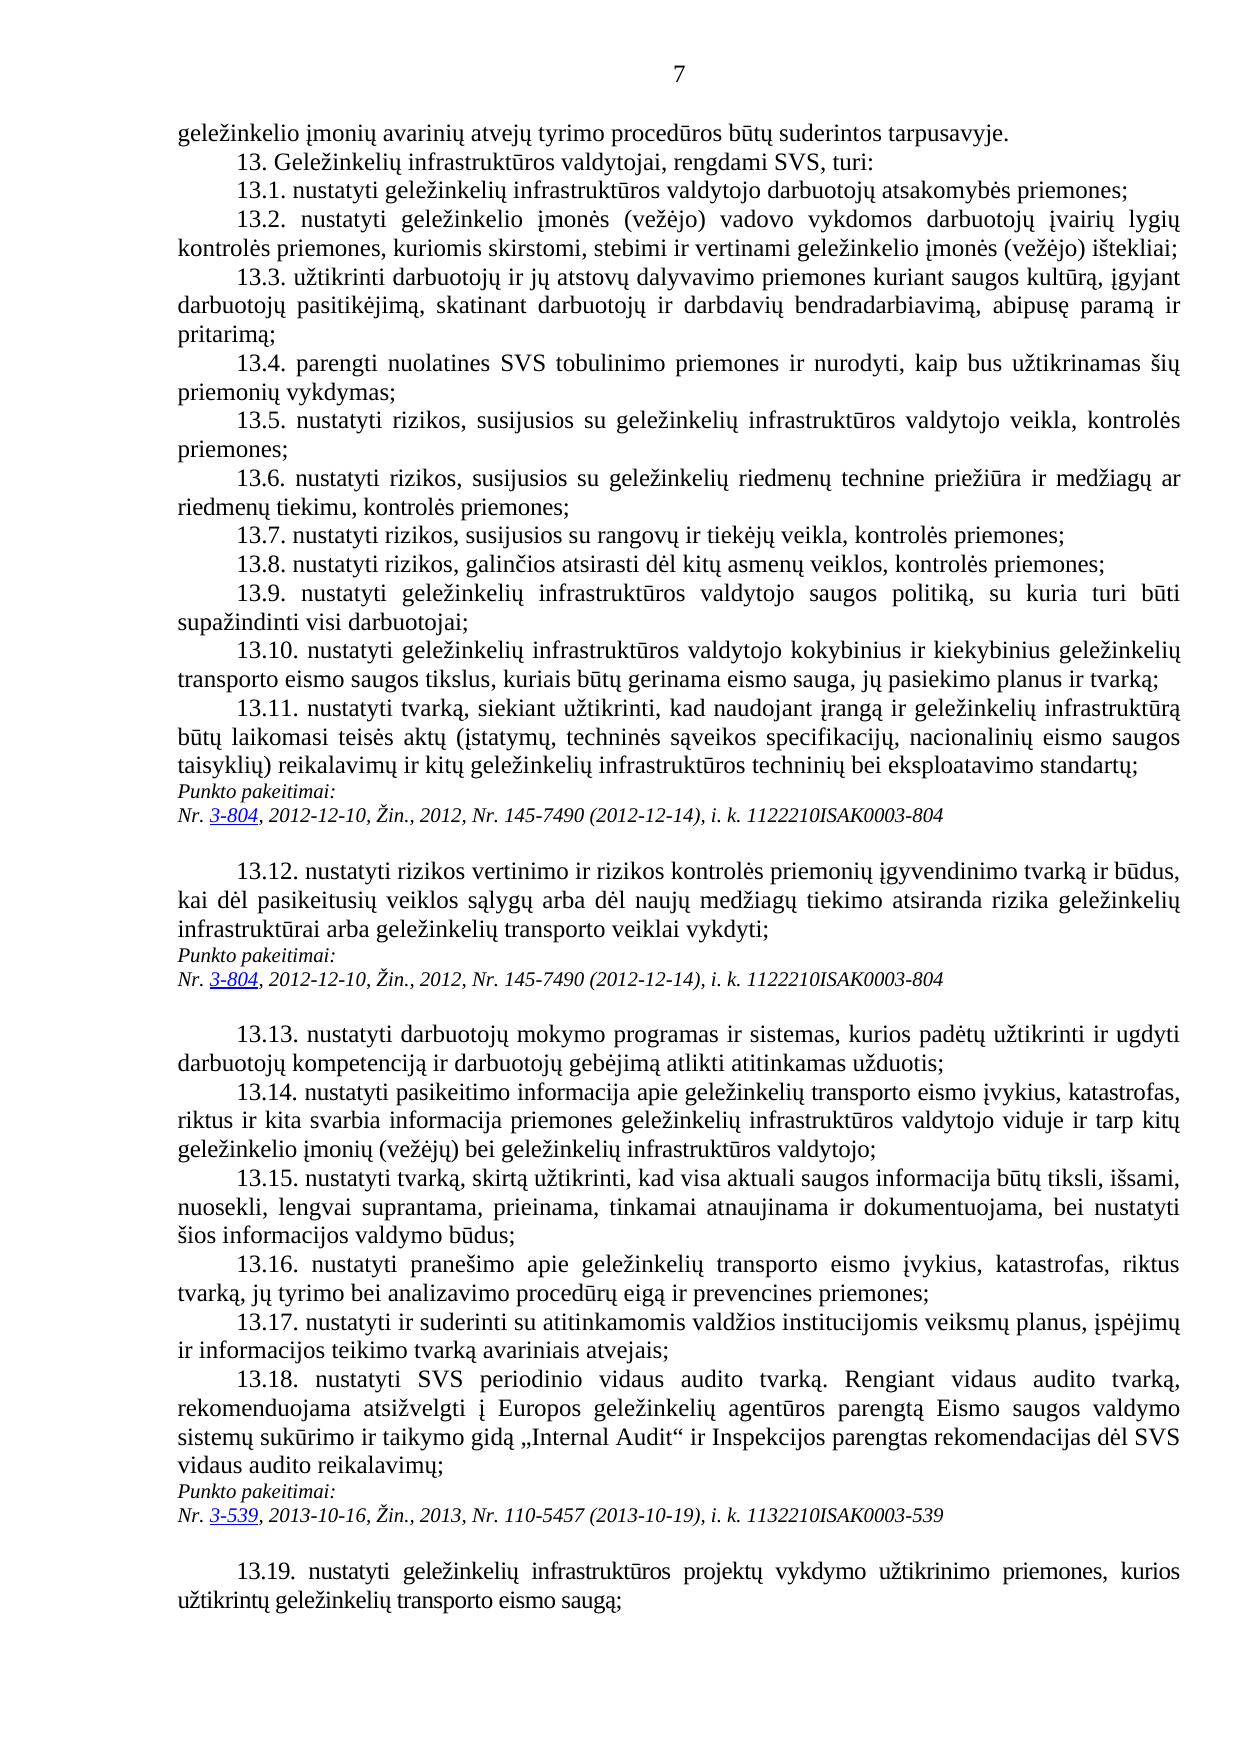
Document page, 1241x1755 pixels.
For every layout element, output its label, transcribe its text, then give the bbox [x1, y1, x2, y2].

text 13.4. parengti nuolatines SVS tobulinimo priemones ir nurodyti, kaip bus užtikrinamas šių priemonių vykdymas; [177, 348, 1181, 406]
text Nr. 3-804, 2012-12-10, Žin., 2012, Nr. 145-7490 (2012-12-14), i. k. 1122210ISAK0003-804 [177, 803, 1181, 827]
text 13.15. nustatyti tvarką, skirtą užtikrinti, kad visa aktuali saugos informacija būtų tiksli, išsami, nuosekli, lengvai suprantama, prieinama, tinkamai atnaujinama ir dokumentuojama, bei nustatyti šios informacijos valdymo būdus; [177, 1163, 1181, 1249]
text 13.16. nustatyti pranešimo apie geležinkelių transporto eismo įvykius, katastrofas, riktus tvarką, jų tyrimo bei analizavimo procedūrų eigą ir prevencines priemones; [177, 1249, 1181, 1307]
text Punkto pakeitimai: [177, 1479, 1181, 1503]
text 13.14. nustatyti pasikeitimo informacija apie geležinkelių transporto eismo įvykius, katastrofas, riktus ir kita svarbia informacija priemones geležinkelių infrastruktūros valdytojo viduje ir tarp kitų geležinkelio įmonių (vežėjų) bei geležinkelių infrastruktūros valdytojo; [177, 1077, 1181, 1163]
text Nr. 3-804, 2012-12-10, Žin., 2012, Nr. 145-7490 (2012-12-14), i. k. 1122210ISAK0003-804 [177, 967, 1181, 991]
text 13.2. nustatyti geležinkelio įmonės (vežėjo) vadovo vykdomos darbuotojų įvairių lygių kontrolės priemones, kuriomis skirstomi, stebimi ir vertinami geležinkelio įmonės (vežėjo) ištekliai; [177, 204, 1181, 262]
text 13.5. nustatyti rizikos, susijusios su geležinkelių infrastruktūros valdytojo veikla, kontrolės priemones; [177, 406, 1181, 463]
text 13.3. užtikrinti darbuotojų ir jų atstovų dalyvavimo priemones kuriant saugos kultūrą, įgyjant darbuotojų pasitikėjimą, skatinant darbuotojų ir darbdavių bendradarbiavimą, abipusę paramą ir pritarimą; [177, 262, 1181, 348]
text 13.12. nustatyti rizikos vertinimo ir rizikos kontrolės priemonių įgyvendinimo tvarką ir būdus, kai dėl pasikeitusių veiklos sąlygų arba dėl naujų medžiagų tiekimo atsiranda rizika geležinkelių infrastruktūrai arba geležinkelių transporto veiklai vykdyti; [177, 856, 1181, 942]
text geležinkelio įmonių avarinių atvejų tyrimo procedūros būtų suderintos tarpusavyje. [177, 118, 1181, 147]
text 13.17. nustatyti ir suderinti su atitinkamomis valdžios institucijomis veiksmų planus, įspėjimų ir informacijos teikimo tvarką avariniais atvejais; [177, 1307, 1181, 1364]
text Punkto pakeitimai: [177, 779, 1181, 803]
text 13.9. nustatyti geležinkelių infrastruktūros valdytojo saugos politiką, su kuria turi būti supažindinti visi darbuotojai; [177, 578, 1181, 636]
text 13.1. nustatyti geležinkelių infrastruktūros valdytojo darbuotojų atsakomybės priemones; [177, 176, 1181, 204]
text Punkto pakeitimai: [177, 942, 1181, 967]
text 13.6. nustatyti rizikos, susijusios su geležinkelių riedmenų technine priežiūra ir medžiagų ar riedmenų tiekimu, kontrolės priemones; [177, 463, 1181, 521]
text 13.13. nustatyti darbuotojų mokymo programas ir sistemas, kurios padėtų užtikrinti ir ugdyti darbuotojų kompetenciją ir darbuotojų gebėjimą atlikti atitinkamas užduotis; [177, 1019, 1181, 1077]
text 13.8. nustatyti rizikos, galinčios atsirasti dėl kitų asmenų veiklos, kontrolės priemones; [177, 549, 1181, 578]
text 13. Geležinkelių infrastruktūros valdytojai, rengdami SVS, turi: [177, 147, 1181, 176]
text 13.19. nustatyti geležinkelių infrastruktūros projektų vykdymo užtikrinimo priemones, kurios užtikrintų geležinkelių transporto eismo saugą; [177, 1556, 1181, 1614]
text 13.18. nustatyti SVS periodinio vidaus audito tvarką. Rengiant vidaus audito tvarką, rekomenduojama atsižvelgti į Europos geležinkelių agentūros parengtą Eismo saugos valdymo sistemų sukūrimo ir taikymo gidą „Internal Audit“ ir Inspekcijos parengtas rekomendacijas dėl SVS vidaus audito reikalavimų; [177, 1364, 1181, 1479]
text Nr. 3-539, 2013-10-16, Žin., 2013, Nr. 110-5457 (2013-10-19), i. k. 1132210ISAK0003-539 [177, 1503, 1181, 1527]
text 13.11. nustatyti tvarką, siekiant užtikrinti, kad naudojant įrangą ir geležinkelių infrastruktūrą būtų laikomasi teisės aktų (įstatymų, techninės sąveikos specifikacijų, nacionalinių eismo saugos taisyklių) reikalavimų ir kitų geležinkelių infrastruktūros techninių bei eksploatavimo standartų; [177, 693, 1181, 779]
text 13.7. nustatyti rizikos, susijusios su rangovų ir tiekėjų veikla, kontrolės priemones; [177, 521, 1181, 549]
text 13.10. nustatyti geležinkelių infrastruktūros valdytojo kokybinius ir kiekybinius geležinkelių transporto eismo saugos tikslus, kuriais būtų gerinama eismo sauga, jų pasiekimo planus ir tvarką; [177, 636, 1181, 693]
